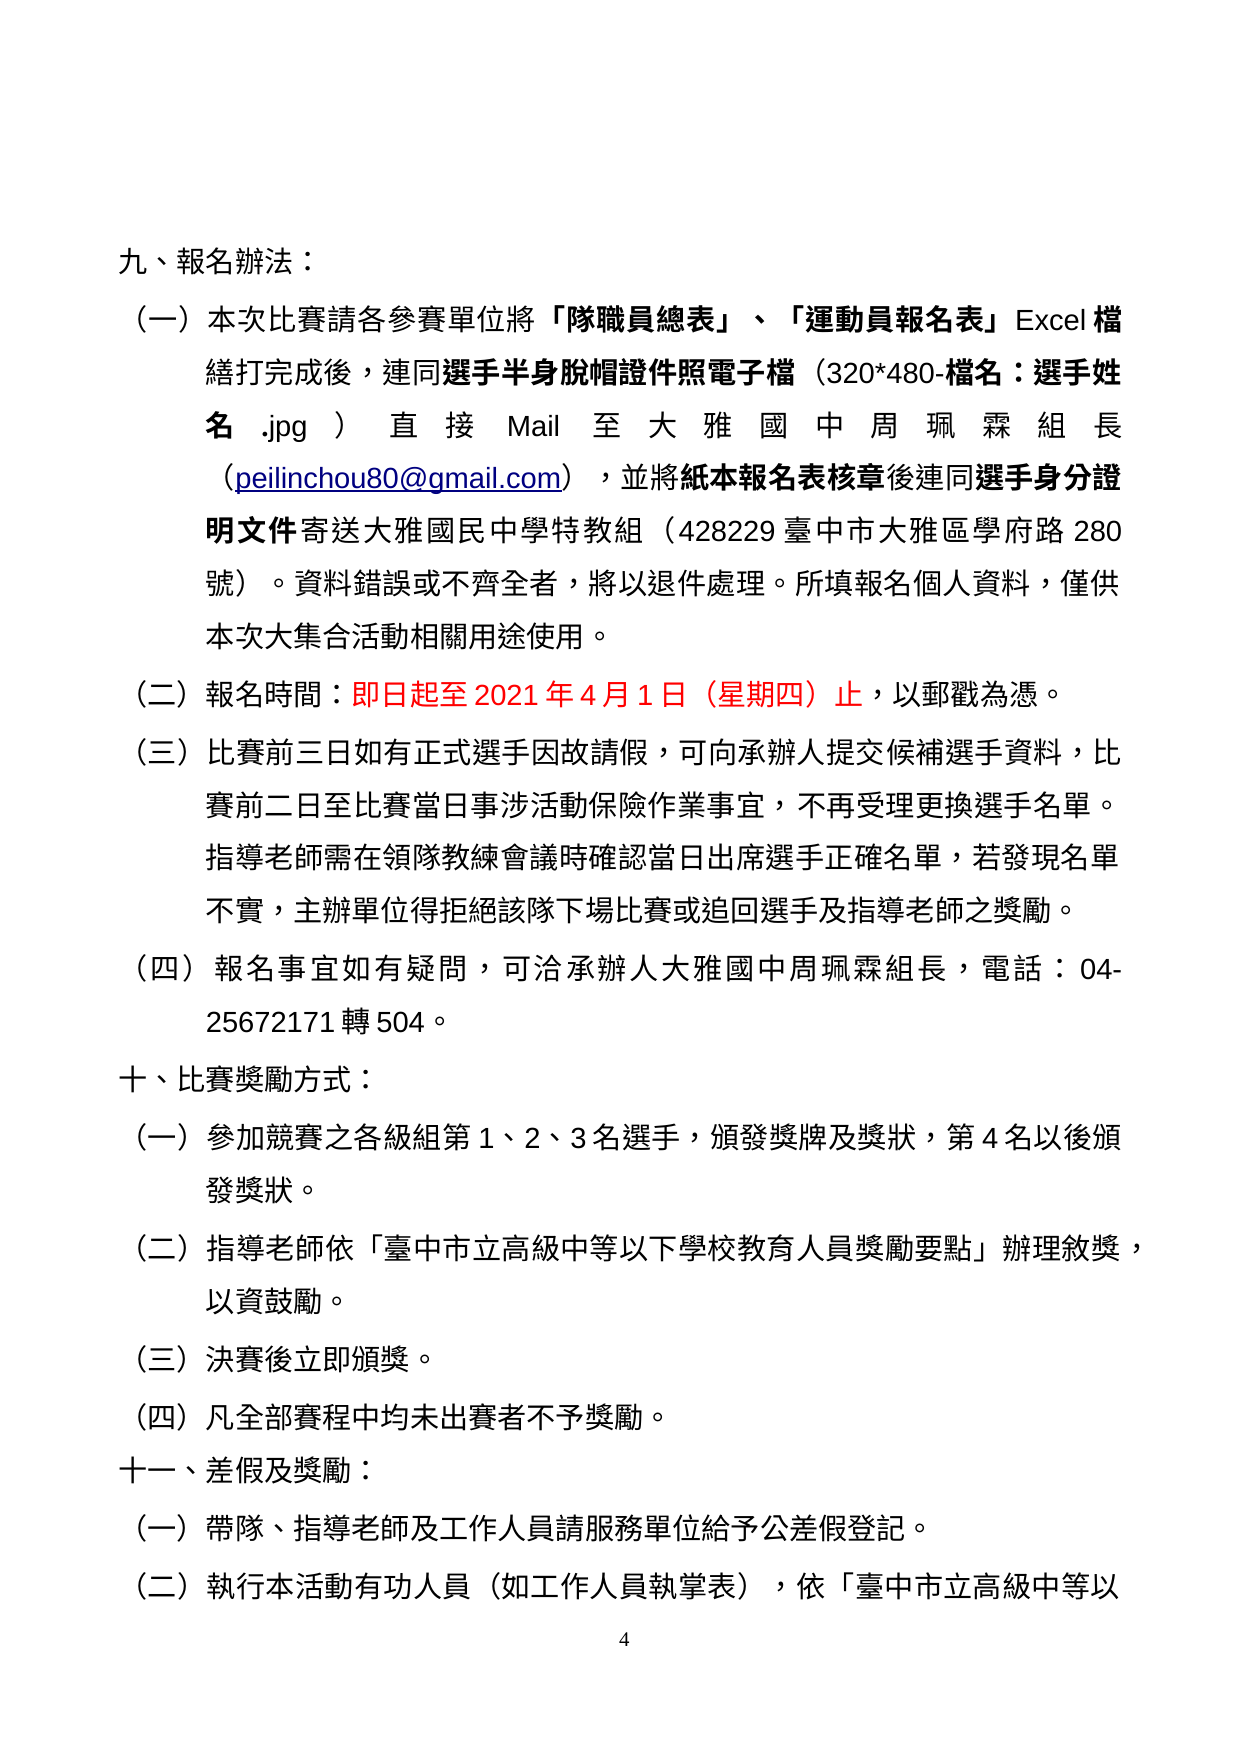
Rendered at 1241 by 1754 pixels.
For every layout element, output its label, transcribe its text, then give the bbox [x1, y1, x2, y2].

text 九、報名辦法： [118, 238, 1122, 281]
text 十一、差假及獎勵： [118, 1447, 1122, 1489]
text （一）參加競賽之各級組第1、2、3名選手，頒發獎牌及獎狀，第4名以後頒發獎狀。 [118, 1115, 1122, 1210]
text （四）凡全部賽程中均未出賽者不予獎勵。 [118, 1394, 1122, 1437]
text 十、比賽奬勵方式： [118, 1057, 1122, 1099]
text （四）報名事宜如有疑問，可洽承辦人大雅國中周珮霖組長，電話：04-25672171轉504。 [118, 946, 1122, 1041]
text （二）執行本活動有功人員（如工作人員執掌表），依「臺中市立高級中等以 [118, 1563, 1122, 1606]
text （二）指導老師依「臺中市立高級中等以下學校教育人員獎勵要點」辦理敘獎，以資鼓勵。 [118, 1226, 1122, 1321]
text （三）比賽前三日如有正式選手因故請假，可向承辦人提交候補選手資料，比賽前二日至比賽當日事涉活動保險作業事宜，不再受理更換選手名單。指導老師需在領隊教練會議時確認當日出席選手正確名單，若發現名單不實，主辦單位得拒絕該隊下場比賽或追回選手及指導老師之獎勵。 [118, 729, 1122, 930]
text （三）決賽後立即頒獎。 [118, 1336, 1122, 1379]
text （二）報名時間：即日起至2021年4月1日（星期四）止，以郵戳為憑。 [118, 671, 1122, 714]
text （一）本次比賽請各參賽單位將「隊職員總表」、「運動員報名表」Excel檔繕打完成後，連同選手半身脫帽證件照電子檔（320*480-檔名：選手姓名.jpg）直接Mail至大雅國中周珮霖組長（peilinchou80@gmail.com），並將紙本報名表核章後連同選手身分證明文件寄送大雅國民中學特教組（428229臺中市大雅區學府路280號）。資料錯誤或不齊全者，將以退件處理。所填報名個人資料，僅供本次大集合活動相關用途使用。 [118, 296, 1122, 656]
text （一）帶隊、指導老師及工作人員請服務單位給予公差假登記。 [118, 1505, 1122, 1547]
